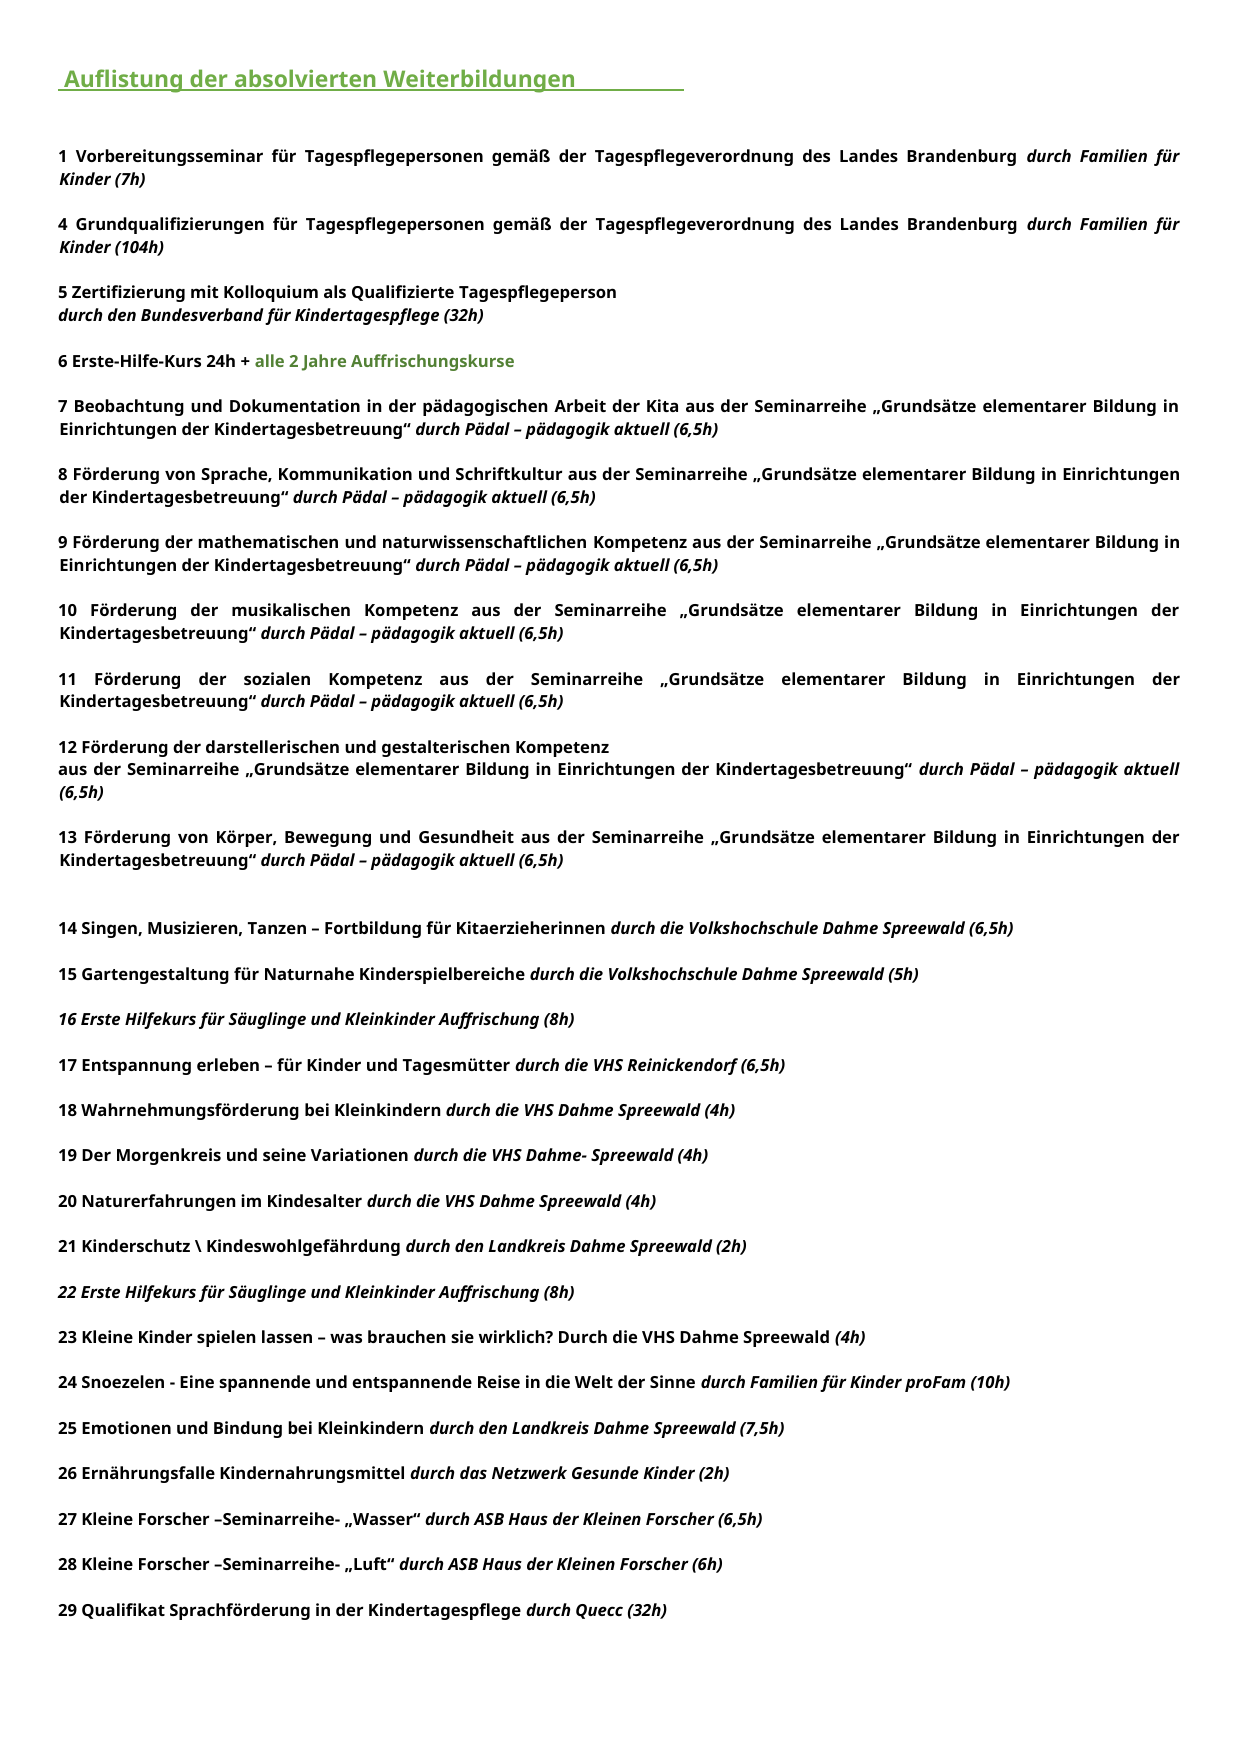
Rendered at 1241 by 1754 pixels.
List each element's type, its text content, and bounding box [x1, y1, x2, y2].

text 18 Wahrnehmungsförderung bei Kleinkindern durch die VHS Dahme Spreewald (4h) [58, 1098, 1181, 1121]
text 26 Ernährungsfalle Kindernahrungsmittel durch das Netzwerk Gesunde Kinder (2h) [58, 1462, 1181, 1484]
text durch den Bundesverband für Kindertagespflege (32h) [58, 304, 1181, 326]
text 5 Zertifizierung mit Kolloquium als Qualifizierte Tagespflegeperson [58, 281, 1181, 304]
text aus der Seminarreihe „Grundsätze elementarer Bildung in Einrichtungen der Kindertagesbetreuung“ durch Pädal – pädagogik aktuell (6,5h) [58, 758, 1181, 803]
text 27 Kleine Forscher –Seminarreihe- „Wasser“ durch ASB Haus der Kleinen Forscher (6,5h) [58, 1507, 1181, 1530]
text 23 Kleine Kinder spielen lassen – was brauchen sie wirklich? Durch die VHS Dahme Spreewald (4h) [58, 1326, 1181, 1348]
text 20 Naturerfahrungen im Kindesalter durch die VHS Dahme Spreewald (4h) [58, 1189, 1181, 1212]
text 17 Entspannung erleben – für Kinder und Tagesmütter durch die VHS Reinickendorf (6,5h) [58, 1053, 1181, 1076]
text 28 Kleine Forscher –Seminarreihe- „Luft“ durch ASB Haus der Kleinen Forscher (6h) [58, 1553, 1181, 1575]
text 9 Förderung der mathematischen und naturwissenschaftlichen Kompetenz aus der Seminarreihe „Grundsätze elementarer Bildung in Einrichtungen der Kindertagesbetreuung“ durch Pädal – pädagogik aktuell (6,5h) [58, 531, 1181, 576]
text 4 Grundqualifizierungen für Tagespflegepersonen gemäß der Tagespflegeverordnung des Landes Brandenburg durch Familien für Kinder (104h) [58, 213, 1181, 258]
text 19 Der Morgenkreis und seine Variationen durch die VHS Dahme- Spreewald (4h) [58, 1144, 1181, 1167]
text 29 Qualifikat Sprachförderung in der Kindertagespflege durch Quecc (32h) [58, 1598, 1181, 1621]
text 21 Kinderschutz \ Kindeswohlgefährdung durch den Landkreis Dahme Spreewald (2h) [58, 1235, 1181, 1257]
text 12 Förderung der darstellerischen und gestalterischen Kompetenz [58, 735, 1181, 758]
text 6 Erste-Hilfe-Kurs 24h + alle 2 Jahre Auffrischungskurse [58, 349, 1181, 372]
text 7 Beobachtung und Dokumentation in der pädagogischen Arbeit der Kita aus der Seminarreihe „Grundsätze elementarer Bildung in Einrichtungen der Kindertagesbetreuung“ durch Pädal – pädagogik aktuell (6,5h) [58, 394, 1181, 440]
text 8 Förderung von Sprache, Kommunikation und Schriftkultur aus der Seminarreihe „Grundsätze elementarer Bildung in Einrichtungen der Kindertagesbetreuung“ durch Pädal – pädagogik aktuell (6,5h) [58, 463, 1181, 508]
text Auflistung der absolvierten Weiterbildungen [58, 62, 1181, 94]
text 15 Gartengestaltung für Naturnahe Kinderspielbereiche durch die Volkshochschule Dahme Spreewald (5h) [58, 962, 1181, 985]
text 22 Erste Hilfekurs für Säuglinge und Kleinkinder Auffrischung (8h) [58, 1280, 1181, 1303]
text 24 Snoezelen - Eine spannende und entspannende Reise in die Welt der Sinne durch Familien für Kinder proFam (10h) [58, 1371, 1181, 1394]
text 10 Förderung der musikalischen Kompetenz aus der Seminarreihe „Grundsätze elementarer Bildung in Einrichtungen der Kindertagesbetreuung“ durch Pädal – pädagogik aktuell (6,5h) [58, 599, 1181, 644]
text 11 Förderung der sozialen Kompetenz aus der Seminarreihe „Grundsätze elementarer Bildung in Einrichtungen der Kindertagesbetreuung“ durch Pädal – pädagogik aktuell (6,5h) [58, 667, 1181, 712]
text 13 Förderung von Körper, Bewegung und Gesundheit aus der Seminarreihe „Grundsätze elementarer Bildung in Einrichtungen der Kindertagesbetreuung“ durch Pädal – pädagogik aktuell (6,5h) [58, 826, 1181, 871]
text 1 Vorbereitungsseminar für Tagespflegepersonen gemäß der Tagespflegeverordnung des Landes Brandenburg durch Familien für Kinder (7h) [58, 145, 1181, 190]
text 16 Erste Hilfekurs für Säuglinge und Kleinkinder Auffrischung (8h) [58, 1008, 1181, 1030]
text 14 Singen, Musizieren, Tanzen – Fortbildung für Kitaerzieherinnen durch die Volkshochschule Dahme Spreewald (6,5h) [58, 917, 1181, 939]
text 25 Emotionen und Bindung bei Kleinkindern durch den Landkreis Dahme Spreewald (7,5h) [58, 1416, 1181, 1439]
